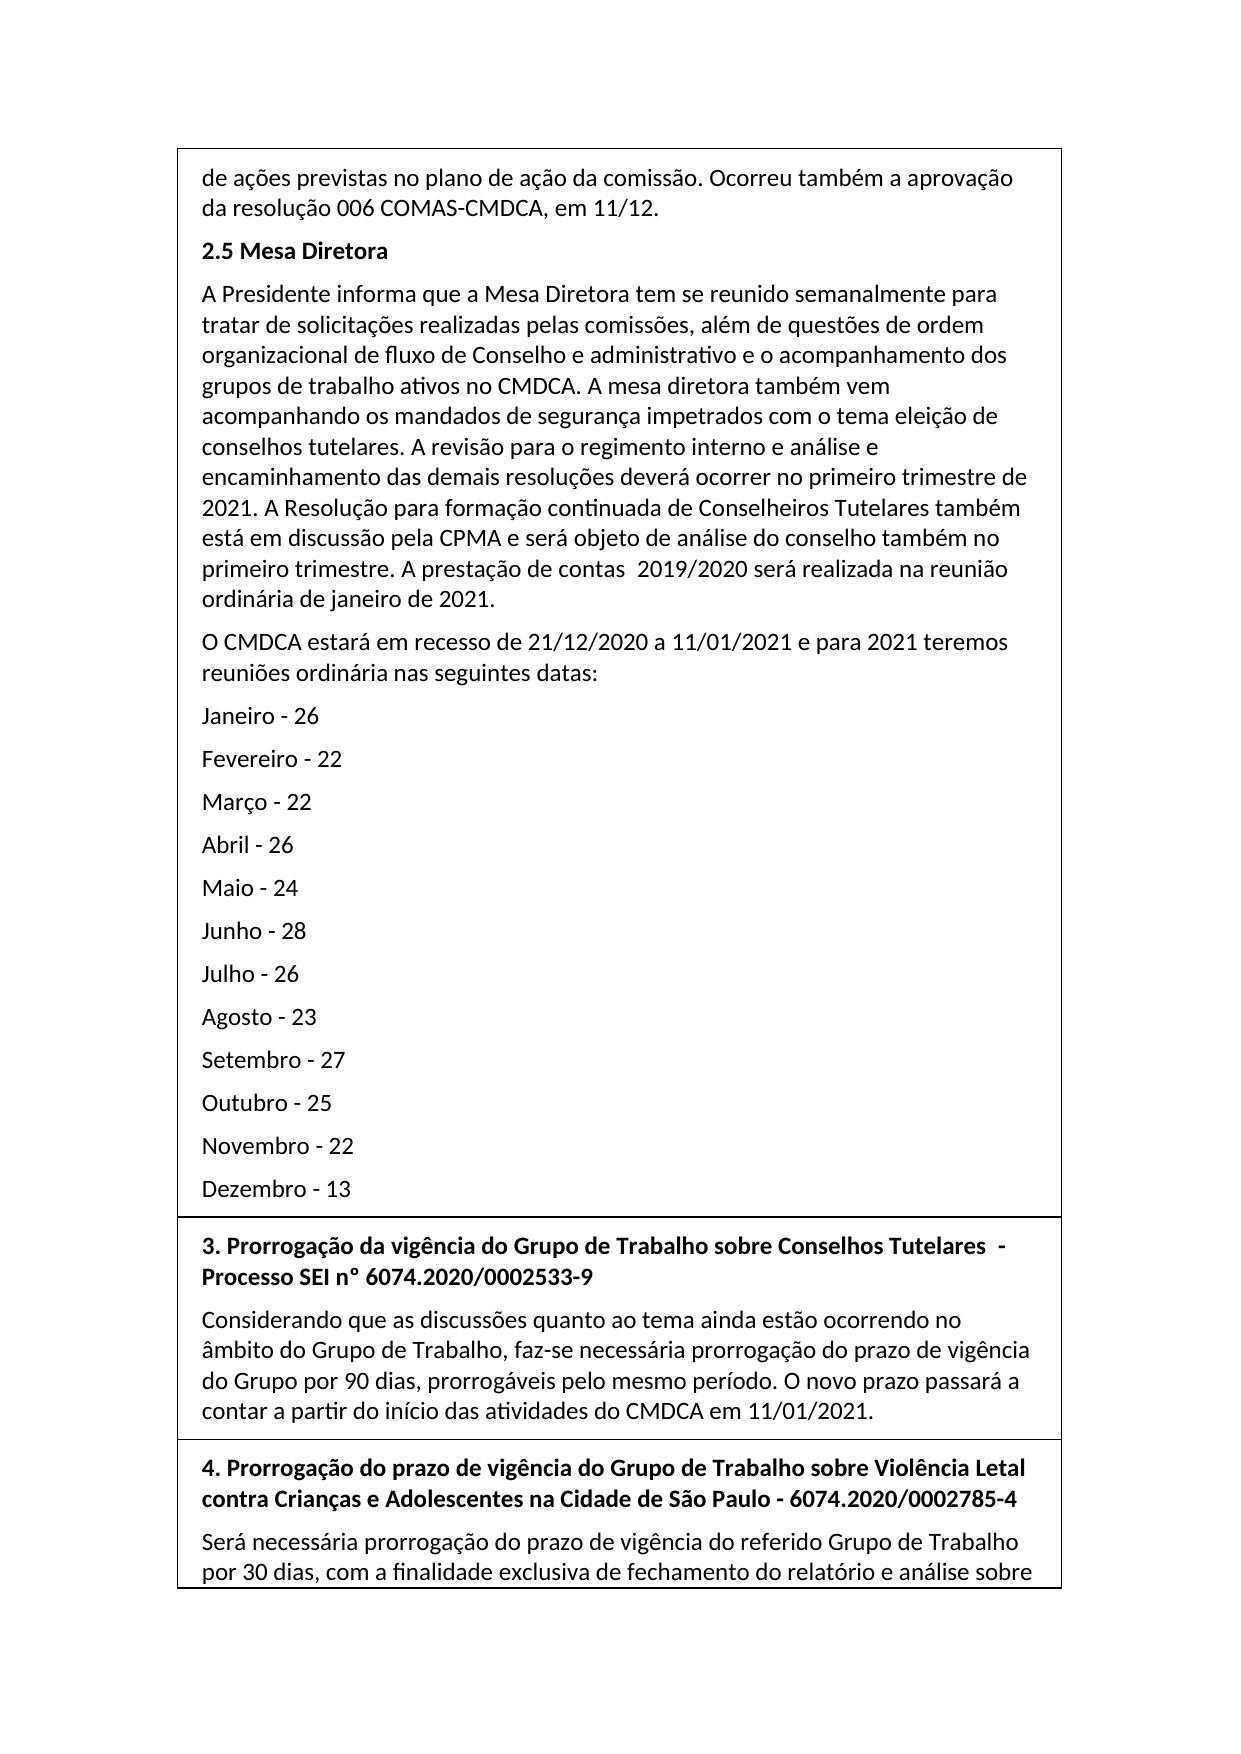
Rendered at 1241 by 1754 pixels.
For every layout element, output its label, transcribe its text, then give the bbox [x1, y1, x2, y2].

table_cell 3. Prorrogação da vigência do Grupo de Trabalho sobre Conselhos Tutelares - Processo SEI nº 6074.2020/0002533-9 Considerando que as discussões quanto ao tema ainda estão ocorrendo no âmbito do Grupo de Trabalho, faz-se necessária prorrogação do prazo de vigência do Grupo por 90 dias, prorrogáveis pelo mesmo período. O novo prazo passará a contar a partir do início das atividades do CMDCA em 11/01/2021. [178, 1218, 1061, 1438]
table_cell 4. Prorrogação do prazo de vigência do Grupo de Trabalho sobre Violência Letal contra Crianças e Adolescentes na Cidade de São Paulo - 6074.2020/0002785-4 Será necessária prorrogação do prazo de vigência do referido Grupo de Trabalho por 30 dias, com a finalidade exclusiva de fechamento do relatório e análise sobre [178, 1440, 1061, 1587]
table_cell de ações previstas no plano de ação da comissão. Ocorreu também a aprovação da resolução 006 COMAS-CMDCA, em 11/12. 2.5 Mesa Diretora A Presidente informa que a Mesa Diretora tem se reunido semanalmente para tratar de solicitações realizadas pelas comissões, além de questões de ordem organizacional de fluxo de Conselho e administrativo e o acompanhamento dos grupos de trabalho ativos no CMDCA. A mesa diretora também vem acompanhando os mandados de segurança impetrados com o tema eleição de conselhos tutelares. A revisão para o regimento interno e análise e encaminhamento das demais resoluções deverá ocorrer no primeiro trimestre de 2021. A Resolução para formação continuada de Conselheiros Tutelares também está em discussão pela CPMA e será objeto de análise do conselho também no primeiro trimestre. A prestação de contas 2019/2020 será realizada na reunião ordinária de janeiro de 2021. O CMDCA estará em recesso de 21/12/2020 a 11/01/2021 e para 2021 teremos reuniões ordinária nas seguintes datas: Janeiro - 26 Fevereiro - 22 Março - 22 Abril - 26 Maio - 24 Junho - 28 Julho - 26 Agosto - 23 Setembro - 27 Outubro - 25 Novembro - 22 Dezembro - 13 [178, 149, 1061, 1216]
